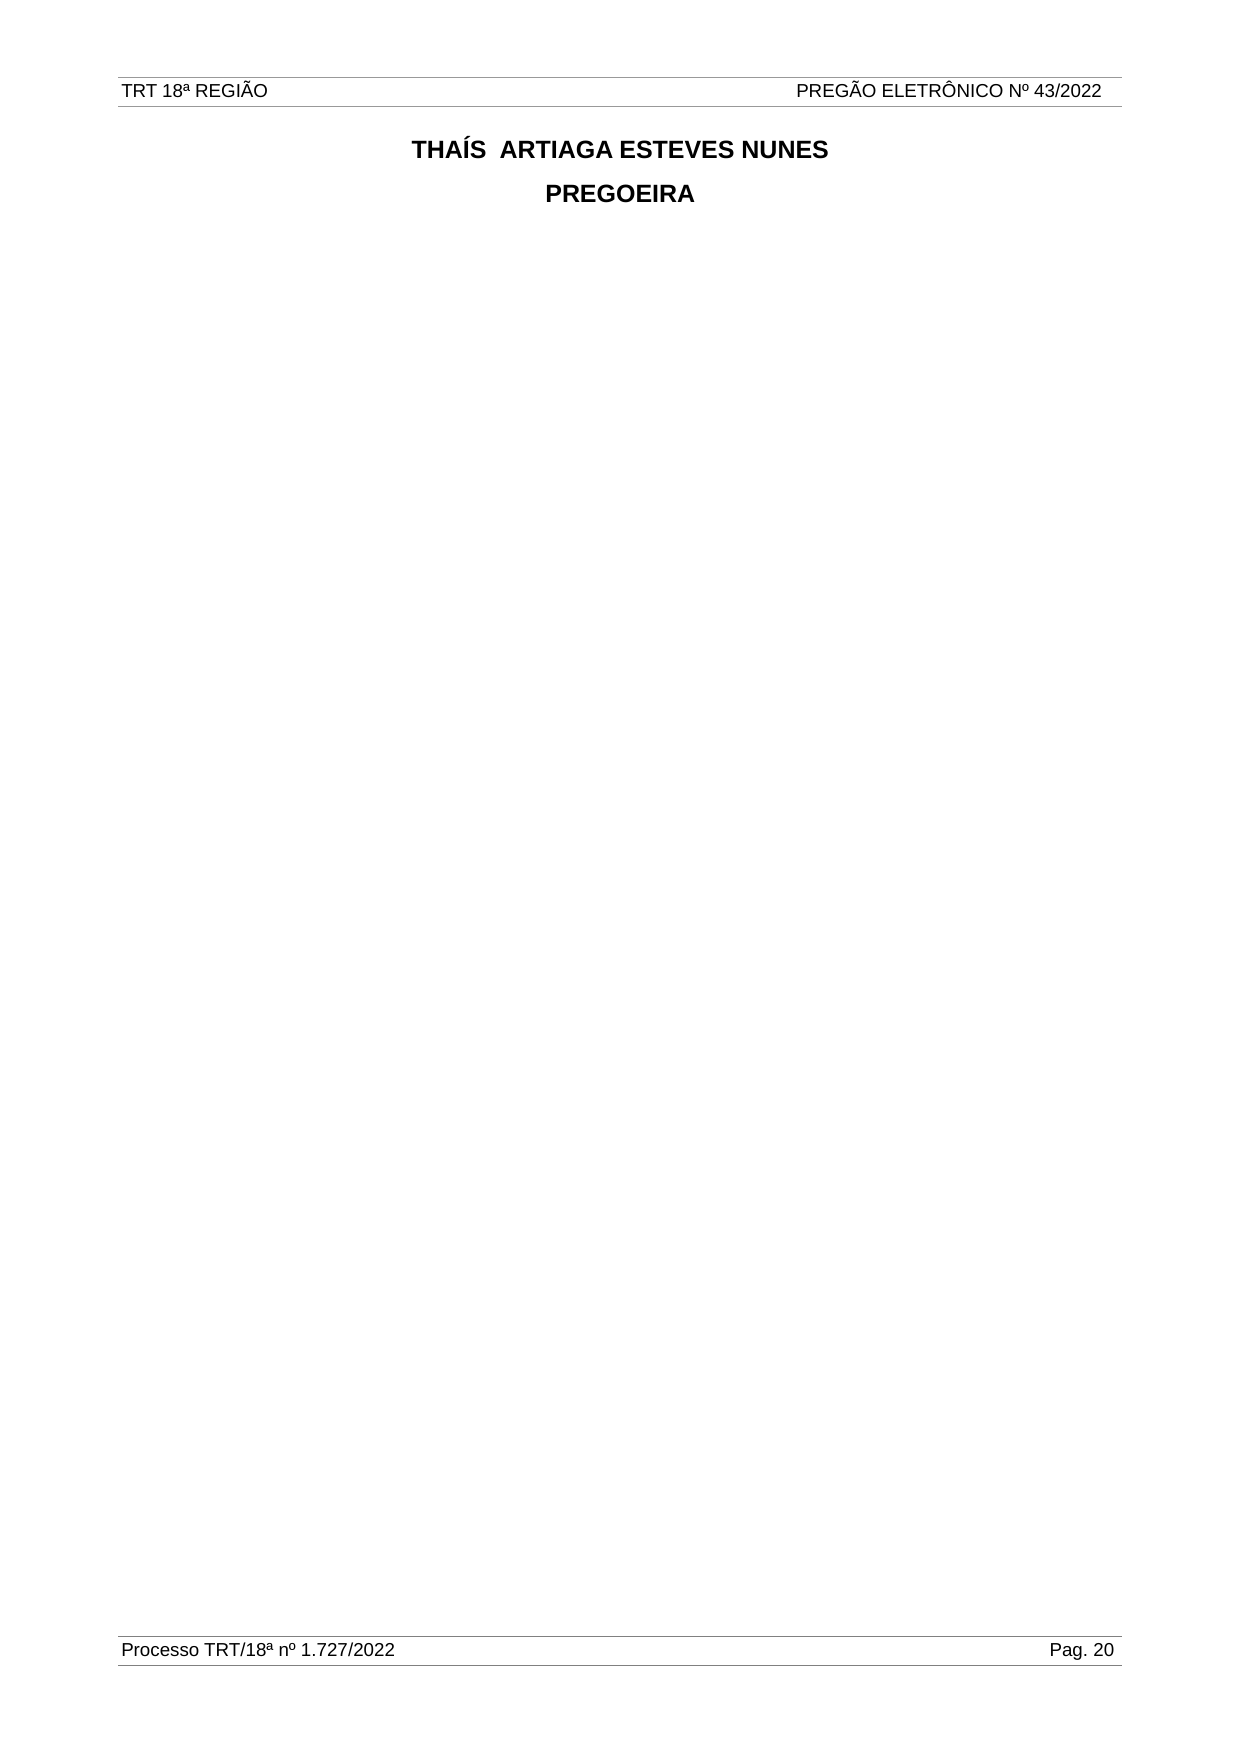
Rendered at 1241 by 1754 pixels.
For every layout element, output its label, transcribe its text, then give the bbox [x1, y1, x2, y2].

text PREGOEIRA [118, 179, 1122, 207]
text THAÍS ARTIAGA ESTEVES NUNES [118, 136, 1122, 164]
